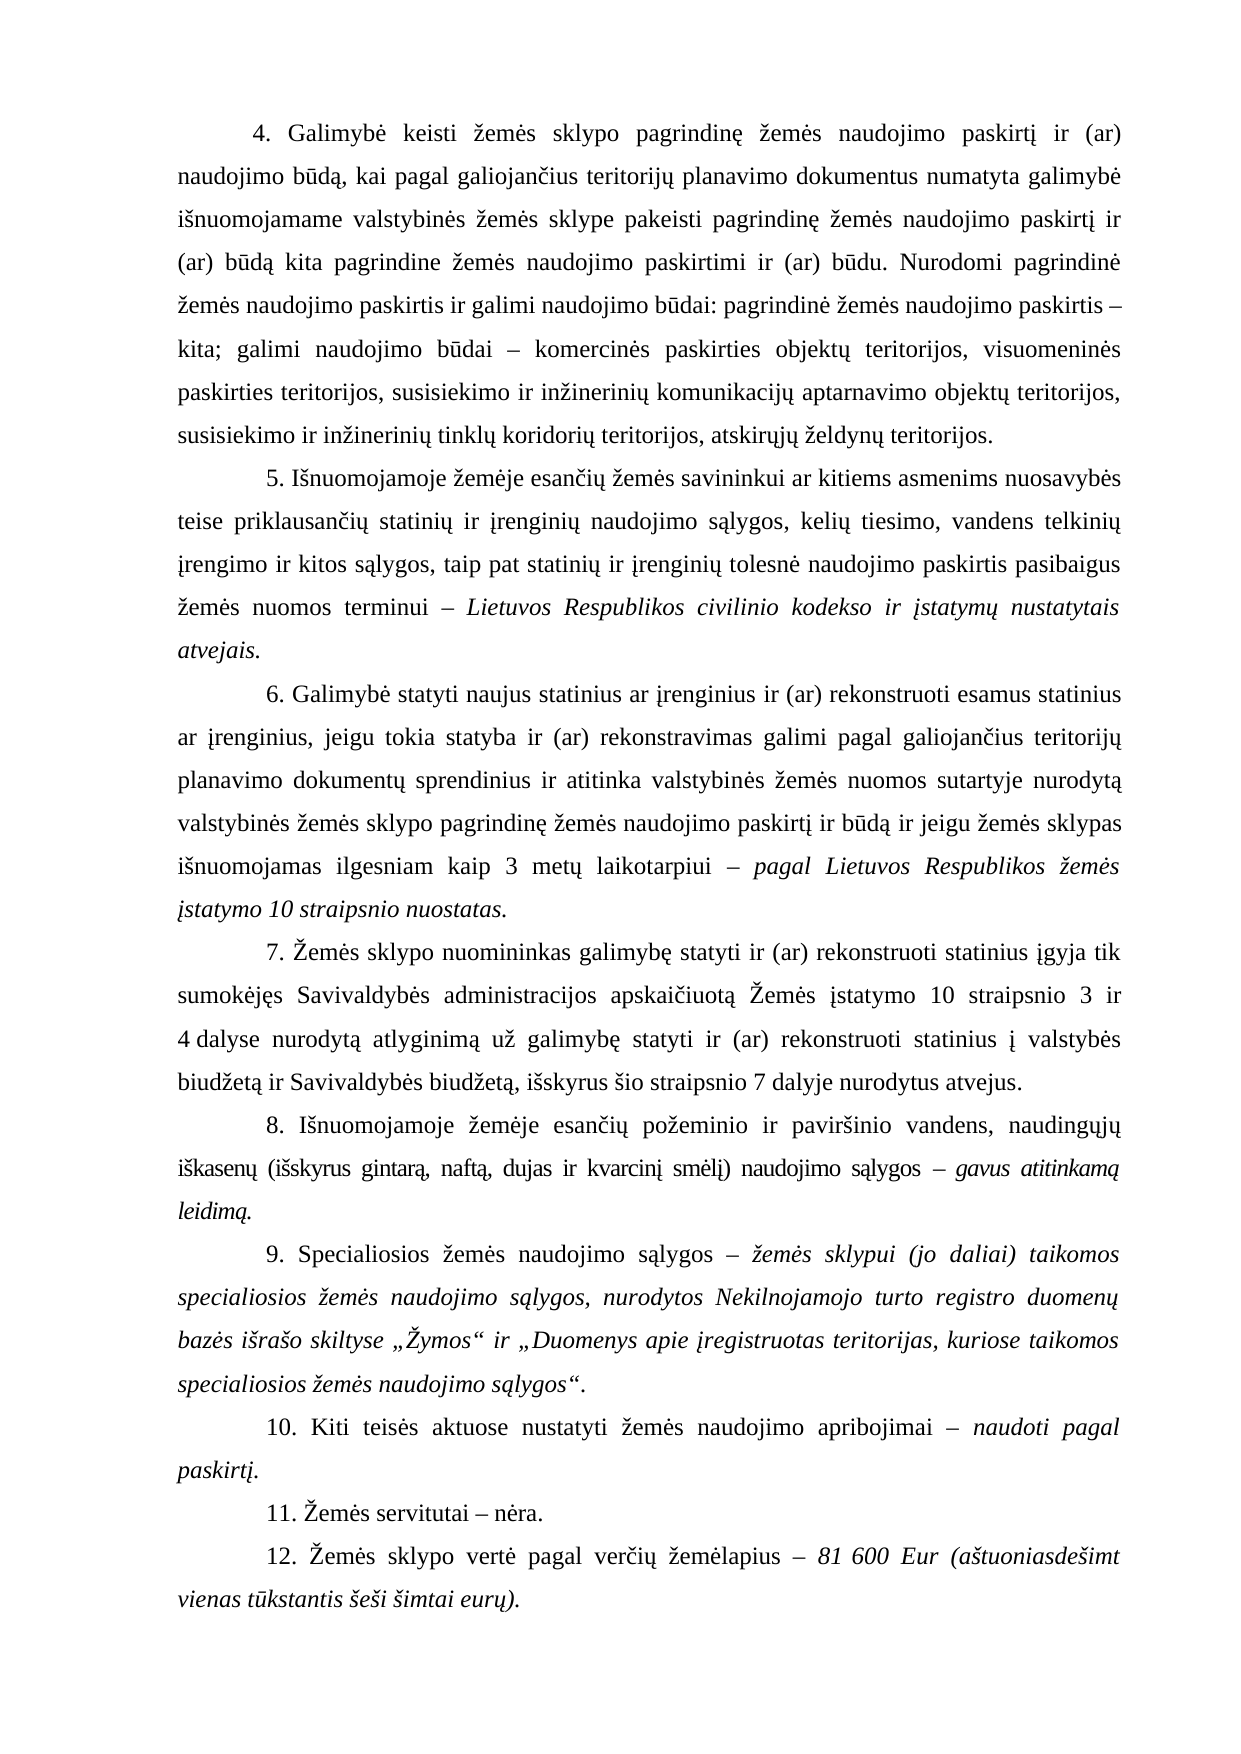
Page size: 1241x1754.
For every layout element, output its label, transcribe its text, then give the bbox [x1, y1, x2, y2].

text 4. Galimybė keisti žemės sklypo pagrindinę žemės naudojimo paskirtį ir (ar) naudojimo būdą, kai pagal galiojančius teritorijų planavimo dokumentus numatyta galimybė išnuomojamame valstybinės žemės sklype pakeisti pagrindinę žemės naudojimo paskirtį ir (ar) būdą kita pagrindine žemės naudojimo paskirtimi ir (ar) būdu. Nurodomi pagrindinė žemės naudojimo paskirtis ir galimi naudojimo būdai: pagrindinė žemės naudojimo paskirtis – kita; galimi naudojimo būdai – komercinės paskirties objektų teritorijos, visuomeninės paskirties teritorijos, susisiekimo ir inžinerinių komunikacijų aptarnavimo objektų teritorijos, susisiekimo ir inžinerinių tinklų koridorių teritorijos, atskirųjų želdynų teritorijos. [177, 118, 1122, 449]
text 9. Specialiosios žemės naudojimo sąlygos – žemės sklypui (jo daliai) taikomos specialiosios žemės naudojimo sąlygos, nurodytos Nekilnojamojo turto registro duomenų bazės išrašo skiltyse „Žymos“ ir „Duomenys apie įregistruotas teritorijas, kuriose taikomos specialiosios žemės naudojimo sąlygos“. [177, 1239, 1122, 1397]
text 10. Kiti teisės aktuose nustatyti žemės naudojimo apribojimai – naudoti pagal paskirtį. [177, 1412, 1122, 1484]
text 8. Išnuomojamoje žemėje esančių požeminio ir paviršinio vandens, naudingųjų iškasenų (išskyrus gintarą, naftą, dujas ir kvarcinį smėlį) naudojimo sąlygos – gavus atitinkamą leidimą. [177, 1110, 1122, 1225]
text 12. Žemės sklypo vertė pagal verčių žemėlapius – 81 600 Eur (aštuoniasdešimt vienas tūkstantis šeši šimtai eurų). [177, 1541, 1122, 1613]
text 6. Galimybė statyti naujus statinius ar įrenginius ir (ar) rekonstruoti esamus statinius ar įrenginius, jeigu tokia statyba ir (ar) rekonstravimas galimi pagal galiojančius teritorijų planavimo dokumentų sprendinius ir atitinka valstybinės žemės nuomos sutartyje nurodytą valstybinės žemės sklypo pagrindinę žemės naudojimo paskirtį ir būdą ir jeigu žemės sklypas išnuomojamas ilgesniam kaip 3 metų laikotarpiui – pagal Lietuvos Respublikos žemės įstatymo 10 straipsnio nuostatas. [177, 679, 1122, 923]
text 5. Išnuomojamoje žemėje esančių žemės savininkui ar kitiems asmenims nuosavybės teise priklausančių statinių ir įrenginių naudojimo sąlygos, kelių tiesimo, vandens telkinių įrengimo ir kitos sąlygos, taip pat statinių ir įrenginių tolesnė naudojimo paskirtis pasibaigus žemės nuomos terminui – Lietuvos Respublikos civilinio kodekso ir įstatymų nustatytais atvejais. [177, 463, 1122, 664]
text 11. Žemės servitutai – nėra. [177, 1498, 1122, 1527]
text 7. Žemės sklypo nuomininkas galimybę statyti ir (ar) rekonstruoti statinius įgyja tik sumokėjęs Savivaldybės administracijos apskaičiuotą Žemės įstatymo 10 straipsnio 3 ir 4 dalyse nurodytą atlyginimą už galimybę statyti ir (ar) rekonstruoti statinius į valstybės biudžetą ir Savivaldybės biudžetą, išskyrus šio straipsnio 7 dalyje nurodytus atvejus. [177, 937, 1122, 1096]
